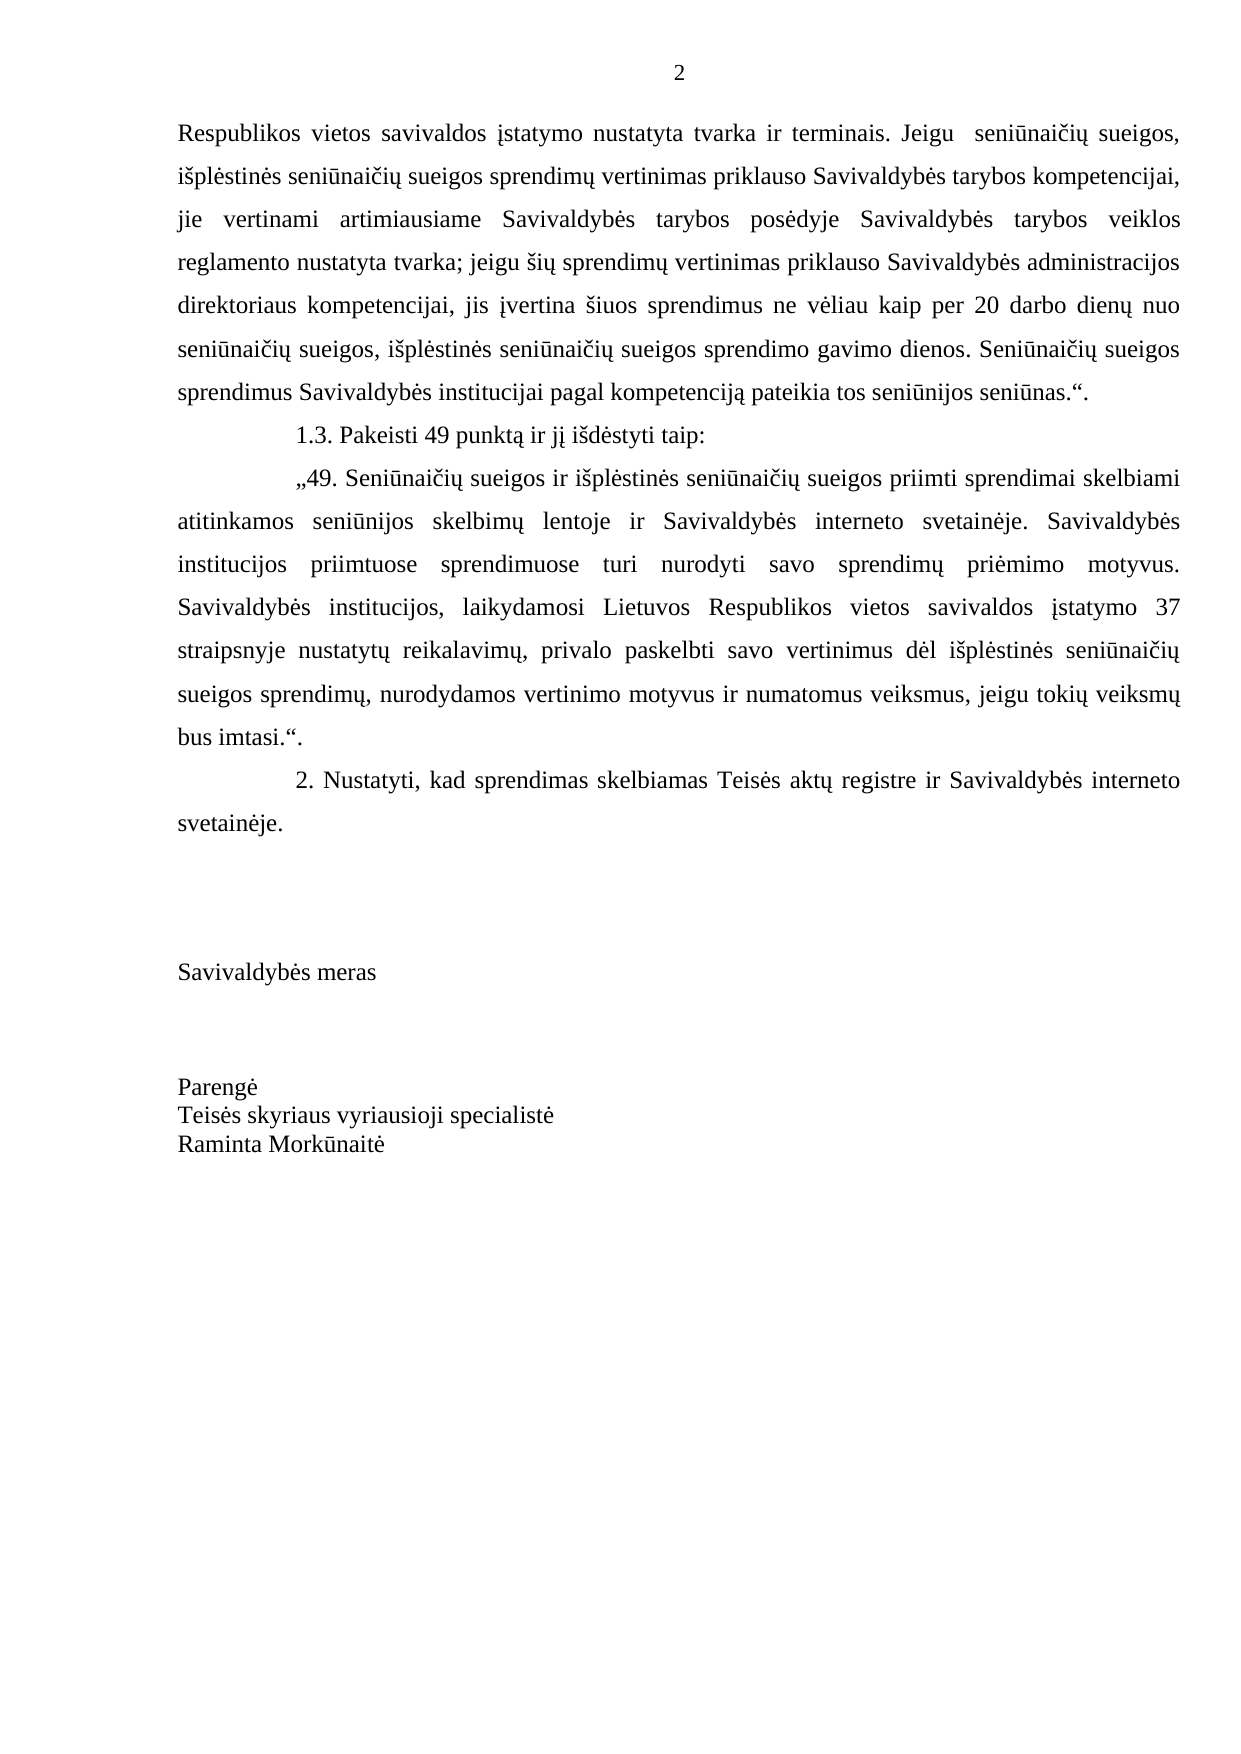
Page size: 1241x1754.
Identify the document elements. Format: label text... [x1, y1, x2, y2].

text Savivaldybės meras [177, 957, 1181, 985]
text Parengė [177, 1072, 1181, 1100]
text „49. Seniūnaičių sueigos ir išplėstinės seniūnaičių sueigos priimti sprendimai skelbiami atitinkamos seniūnijos skelbimų lentoje ir Savivaldybės interneto svetainėje. Savivaldybės institucijos priimtuose sprendimuose turi nurodyti savo sprendimų priėmimo motyvus. Savivaldybės institucijos, laikydamosi Lietuvos Respublikos vietos savivaldos įstatymo 37 straipsnyje nustatytų reikalavimų, privalo paskelbti savo vertinimus dėl išplėstinės seniūnaičių sueigos sprendimų, nurodydamos vertinimo motyvus ir numatomus veiksmus, jeigu tokių veiksmų bus imtasi.“. [177, 463, 1181, 751]
text Respublikos vietos savivaldos įstatymo nustatyta tvarka ir terminais. Jeigu seniūnaičių sueigos, išplėstinės seniūnaičių sueigos sprendimų vertinimas priklauso Savivaldybės tarybos kompetencijai, jie vertinami artimiausiame Savivaldybės tarybos posėdyje Savivaldybės tarybos veiklos reglamento nustatyta tvarka; jeigu šių sprendimų vertinimas priklauso Savivaldybės administracijos direktoriaus kompetencijai, jis įvertina šiuos sprendimus ne vėliau kaip per 20 darbo dienų nuo seniūnaičių sueigos, išplėstinės seniūnaičių sueigos sprendimo gavimo dienos. Seniūnaičių sueigos sprendimus Savivaldybės institucijai pagal kompetenciją pateikia tos seniūnijos seniūnas.“. [177, 118, 1181, 406]
text 2. Nustatyti, kad sprendimas skelbiamas Teisės aktų registre ir Savivaldybės interneto svetainėje. [177, 765, 1181, 837]
text Teisės skyriaus vyriausioji specialistė [177, 1100, 1181, 1129]
text 1.3. Pakeisti 49 punktą ir jį išdėstyti taip: [177, 420, 1181, 449]
text Raminta Morkūnaitė [177, 1129, 1181, 1158]
